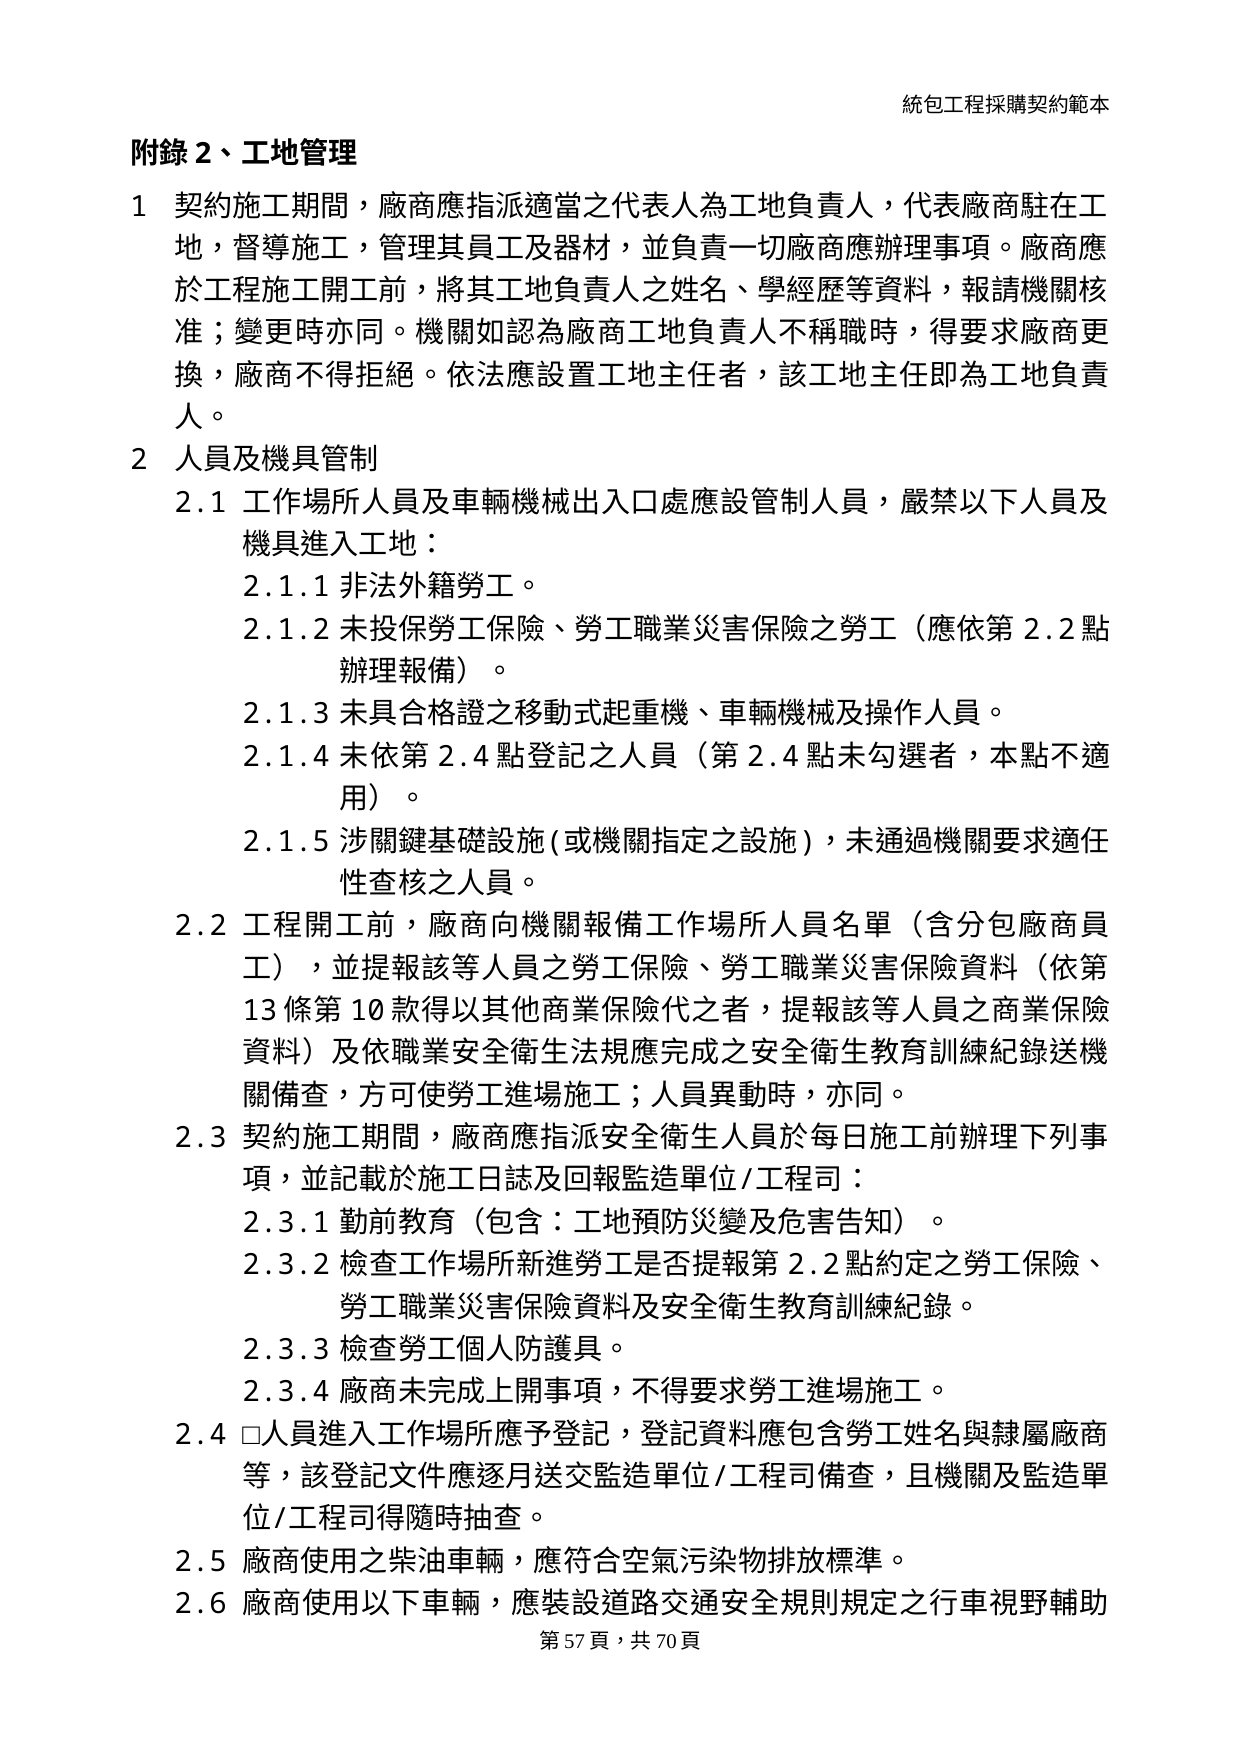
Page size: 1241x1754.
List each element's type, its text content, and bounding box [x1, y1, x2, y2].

list 勤前教育（包含：工地預防災變及危害告知）。 [242, 1198, 1110, 1241]
list 廠商未完成上開事項，不得要求勞工進場施工。 [242, 1368, 1110, 1410]
list 涉關鍵基礎設施(或機關指定之設施)，未通過機關要求適任性查核之人員。 [242, 817, 1110, 902]
list 廠商使用之柴油車輛，應符合空氣污染物排放標準。 [174, 1537, 1110, 1580]
list 未具合格證之移動式起重機、車輛機械及操作人員。 [242, 690, 1110, 732]
list 契約施工期間，廠商應指派安全衛生人員於每日施工前辦理下列事項，並記載於施工日誌及回報監造單位/工程司： [174, 1113, 1110, 1198]
list 非法外籍勞工。 [242, 563, 1110, 605]
list 人員及機具管制 [130, 436, 1110, 478]
list 檢查工作場所新進勞工是否提報第2.2點約定之勞工保險、勞工職業災害保險資料及安全衛生教育訓練紀錄。 [242, 1241, 1110, 1325]
list 未依第2.4點登記之人員（第2.4點未勾選者，本點不適用）。 [242, 732, 1110, 817]
list 工程開工前，廠商向機關報備工作場所人員名單（含分包廠商員工），並提報該等人員之勞工保險、勞工職業災害保險資料（依第13條第10款得以其他商業保險代之者，提報該等人員之商業保險資料）及依職業安全衛生法規應完成之安全衛生教育訓練紀錄送機關備查，方可使勞工進場施工；人員異動時，亦同。 [174, 902, 1110, 1113]
text 附錄2、工地管理 [130, 130, 1110, 172]
list 檢查勞工個人防護具。 [242, 1325, 1110, 1368]
list □人員進入工作場所應予登記，登記資料應包含勞工姓名與隸屬廠商等，該登記文件應逐月送交監造單位/工程司備查，且機關及監造單位/工程司得隨時抽查。 [174, 1410, 1110, 1537]
list 契約施工期間，廠商應指派適當之代表人為工地負責人，代表廠商駐在工地，督導施工，管理其員工及器材，並負責一切廠商應辦理事項。廠商應於工程施工開工前，將其工地負責人之姓名、學經歷等資料，報請機關核准；變更時亦同。機關如認為廠商工地負責人不稱職時，得要求廠商更換，廠商不得拒絕。依法應設置工地主任者，該工地主任即為工地負責人。 [130, 182, 1110, 436]
list 未投保勞工保險、勞工職業災害保險之勞工（應依第2.2點辦理報備）。 [242, 605, 1110, 690]
list 廠商使用以下車輛，應裝設道路交通安全規則規定之行車視野輔助 [174, 1580, 1110, 1622]
list 工作場所人員及車輛機械出入口處應設管制人員，嚴禁以下人員及機具進入工地： [174, 478, 1110, 563]
